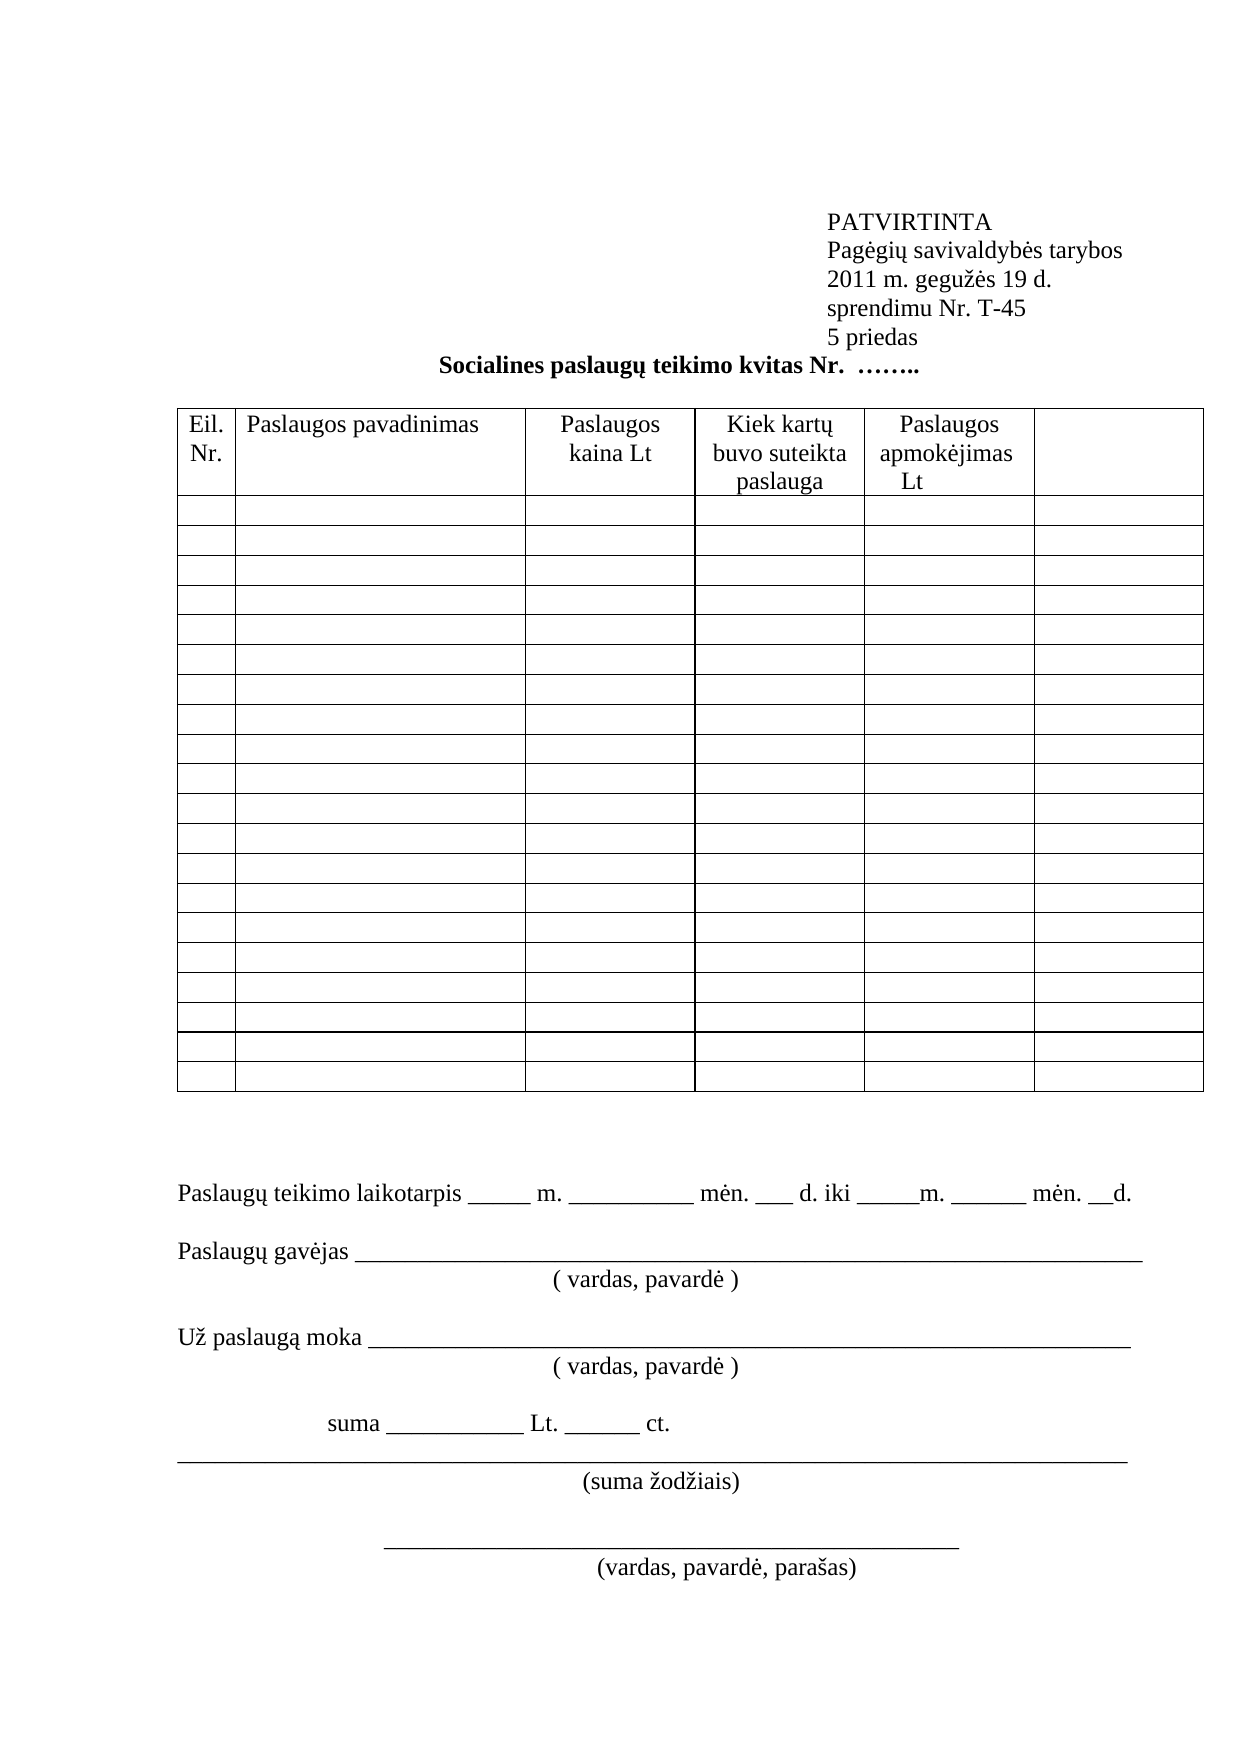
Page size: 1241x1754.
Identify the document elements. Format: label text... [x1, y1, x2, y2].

text Paslaugų gavėjas _______________________________________________________________ [177, 1236, 1181, 1264]
table_cell [236, 496, 525, 525]
text suma ___________ Lt. ______ ct. [177, 1408, 1181, 1437]
table_cell [236, 735, 525, 763]
table_cell [865, 854, 1034, 882]
table_cell [178, 496, 235, 525]
table_cell [526, 1003, 694, 1031]
table_cell [178, 1062, 235, 1091]
table_cell [865, 586, 1034, 614]
table_cell [1035, 973, 1203, 1002]
table_cell [696, 973, 864, 1002]
table_cell [865, 794, 1034, 823]
table_cell [236, 556, 525, 584]
table_cell [526, 526, 694, 555]
table_cell [696, 824, 864, 853]
table_cell [178, 854, 235, 882]
table_cell [1035, 1003, 1203, 1031]
table_cell [1035, 824, 1203, 853]
table_cell [236, 913, 525, 942]
text Pagėgių savivaldybės tarybos [177, 235, 1181, 264]
table_cell [865, 645, 1034, 674]
text ____________________________________________________________________________ [177, 1437, 1181, 1466]
table_cell [236, 1062, 525, 1091]
table_cell [178, 645, 235, 674]
table_cell [696, 854, 864, 882]
table_header Paslaugos kaina Lt [526, 409, 694, 495]
table_cell [696, 645, 864, 674]
text sprendimu Nr. T-45 [177, 293, 1181, 322]
table_cell [526, 1033, 694, 1061]
table_cell [865, 556, 1034, 584]
table_cell [696, 615, 864, 644]
table_cell [1035, 645, 1203, 674]
table_cell [526, 973, 694, 1002]
table_cell [236, 586, 525, 614]
text ( vardas, pavardė ) [177, 1264, 1181, 1293]
table_cell [236, 764, 525, 793]
table_cell [1035, 1033, 1203, 1061]
text 2011 m. gegužės 19 d. [177, 264, 1181, 293]
table_cell [1035, 794, 1203, 823]
table_cell [236, 526, 525, 555]
table_cell [178, 735, 235, 763]
table_cell [1035, 526, 1203, 555]
table_cell [696, 794, 864, 823]
table_cell [526, 586, 694, 614]
table_header [1035, 409, 1203, 495]
table_cell [526, 764, 694, 793]
table_cell [236, 1033, 525, 1061]
table_cell [178, 675, 235, 704]
table_cell [526, 1062, 694, 1091]
text Socialines paslaugų teikimo kvitas Nr. …….. [177, 350, 1181, 379]
table_cell [526, 645, 694, 674]
table_cell [1035, 675, 1203, 704]
table_cell [696, 735, 864, 763]
text Paslaugų teikimo laikotarpis _____ m. __________ mėn. ___ d. iki _____m. ______ mėn. __d. [177, 1178, 1181, 1207]
table_cell [236, 1003, 525, 1031]
table_cell [236, 615, 525, 644]
table_cell [696, 556, 864, 584]
table_cell [1035, 943, 1203, 972]
table_cell [1035, 556, 1203, 584]
table_cell [236, 884, 525, 912]
table_cell [865, 615, 1034, 644]
table_cell [865, 973, 1034, 1002]
table_cell [1035, 615, 1203, 644]
table_cell [865, 735, 1034, 763]
table_cell [178, 794, 235, 823]
table_cell [236, 854, 525, 882]
table_cell [696, 913, 864, 942]
table_cell [865, 496, 1034, 525]
table_cell [696, 496, 864, 525]
table_header Paslaugos pavadinimas [236, 409, 525, 495]
table_cell [696, 586, 864, 614]
table_cell [178, 884, 235, 912]
table_cell [178, 764, 235, 793]
table_cell [236, 943, 525, 972]
table_cell [526, 675, 694, 704]
table_cell [178, 586, 235, 614]
table_cell [696, 943, 864, 972]
table_cell [1035, 1062, 1203, 1091]
text ______________________________________________ [177, 1523, 1181, 1552]
table_cell [178, 913, 235, 942]
table_cell [696, 764, 864, 793]
table_cell [526, 884, 694, 912]
table_cell [236, 645, 525, 674]
table_cell [865, 1003, 1034, 1031]
table_cell [865, 764, 1034, 793]
table_cell [696, 1062, 864, 1091]
table_cell [696, 526, 864, 555]
table_cell [1035, 854, 1203, 882]
table_cell [526, 854, 694, 882]
table_cell [865, 705, 1034, 733]
table_cell [526, 705, 694, 733]
text (suma žodžiais) [177, 1466, 1181, 1494]
table_cell [1035, 496, 1203, 525]
table_cell [526, 496, 694, 525]
table_header Paslaugos apmokėjimas Lt [865, 409, 1034, 495]
text (vardas, pavardė, parašas) [177, 1552, 1181, 1581]
table_cell [1035, 586, 1203, 614]
table_cell [178, 973, 235, 1002]
table_cell [236, 794, 525, 823]
table_cell [865, 824, 1034, 853]
table_cell [526, 615, 694, 644]
table_cell [1035, 735, 1203, 763]
table_cell [696, 884, 864, 912]
table_cell [696, 675, 864, 704]
table_cell [236, 973, 525, 1002]
table_header Eil. Nr. [178, 409, 235, 495]
table_cell [526, 913, 694, 942]
table_cell [1035, 764, 1203, 793]
text ( vardas, pavardė ) [177, 1351, 1181, 1379]
table_cell [178, 1033, 235, 1061]
table_cell [178, 556, 235, 584]
table_cell [178, 824, 235, 853]
table_cell [865, 884, 1034, 912]
text 5 priedas [177, 322, 1181, 350]
text Už paslaugą moka _____________________________________________________________ [177, 1322, 1181, 1351]
table_cell [526, 824, 694, 853]
table_cell [1035, 705, 1203, 733]
table_cell [526, 735, 694, 763]
table_cell [526, 943, 694, 972]
table_cell [178, 1003, 235, 1031]
table_cell [696, 1033, 864, 1061]
table_cell [1035, 884, 1203, 912]
table_cell [236, 705, 525, 733]
table_cell [178, 705, 235, 733]
table_cell [865, 913, 1034, 942]
table_header Kiek kartų buvo suteikta paslauga [696, 409, 864, 495]
table_cell [236, 824, 525, 853]
table_cell [1035, 913, 1203, 942]
table_cell [865, 1033, 1034, 1061]
table_cell [526, 556, 694, 584]
table_cell [696, 705, 864, 733]
table_cell [865, 1062, 1034, 1091]
table_cell [865, 675, 1034, 704]
table_cell [178, 615, 235, 644]
table_cell [236, 675, 525, 704]
table_cell [526, 794, 694, 823]
table_cell [178, 943, 235, 972]
text PATVIRTINTA [827, 207, 1181, 235]
table_cell [178, 526, 235, 555]
table_cell [865, 526, 1034, 555]
table_cell [865, 943, 1034, 972]
table_cell [696, 1003, 864, 1031]
